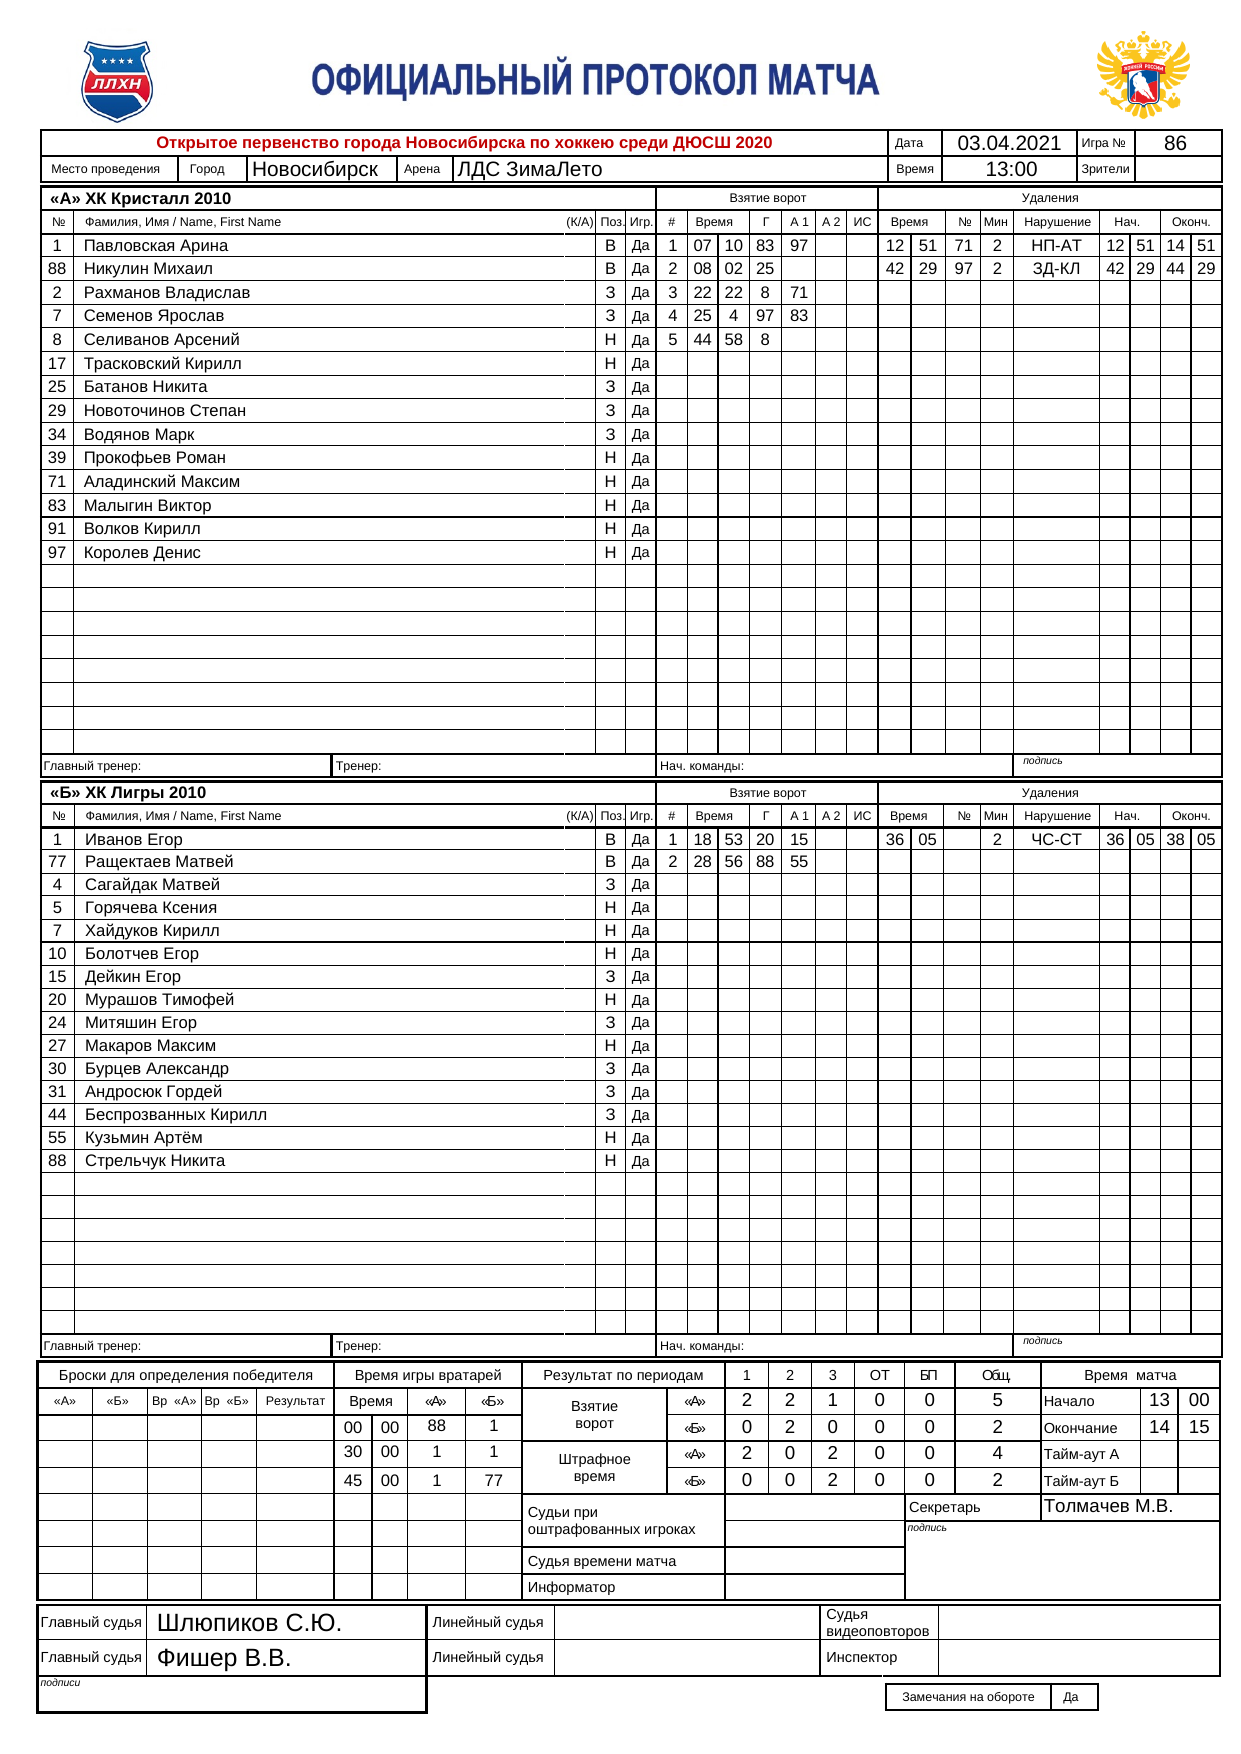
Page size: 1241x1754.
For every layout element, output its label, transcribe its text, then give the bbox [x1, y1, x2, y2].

table_cell 00 [335, 1416, 371, 1440]
table_cell [847, 943, 877, 964]
table_cell [42, 730, 73, 753]
table_cell [565, 874, 595, 895]
table_cell [565, 1242, 595, 1264]
table_cell 27 [42, 1035, 74, 1057]
table_cell [981, 1311, 1013, 1333]
table_cell [657, 541, 687, 564]
table_cell [750, 966, 781, 987]
table_cell [565, 730, 595, 753]
table_cell Мурашов Тимофей [75, 989, 564, 1011]
table_cell 44 [42, 1104, 74, 1126]
table_cell Да [626, 541, 655, 564]
table_cell [944, 1127, 980, 1149]
table_cell [750, 1012, 781, 1033]
table_cell [981, 943, 1013, 964]
table_cell Макаров Максим [75, 1035, 564, 1057]
table_cell [688, 1150, 717, 1172]
table_cell [1192, 1081, 1221, 1103]
table_cell [1192, 494, 1221, 516]
table_cell 4 [657, 305, 687, 327]
table_cell [1161, 612, 1190, 634]
table_header «Б» ХК Лигры 2010 [42, 783, 655, 803]
table_cell [912, 1035, 943, 1057]
table_cell [688, 1288, 717, 1310]
table_cell [1014, 1035, 1099, 1057]
table_cell [657, 1035, 687, 1057]
table_cell [816, 494, 846, 516]
table_cell [719, 1035, 749, 1057]
table_cell 1 [466, 1441, 521, 1467]
table_cell [944, 1265, 980, 1287]
table_cell [782, 1012, 815, 1033]
table_cell [1100, 1311, 1129, 1333]
table_cell Да [626, 850, 655, 872]
table_header Время игры вратарей [335, 1363, 521, 1387]
table_cell [373, 1574, 407, 1599]
table_cell [719, 1058, 749, 1079]
table_cell [1014, 1265, 1099, 1287]
table_cell [944, 966, 980, 987]
table_cell [657, 1311, 687, 1333]
table_cell [657, 707, 687, 729]
table_cell [565, 518, 595, 540]
table_cell [981, 565, 1013, 587]
table_cell [565, 1012, 595, 1033]
table_cell [1100, 707, 1129, 729]
table_cell [879, 281, 910, 303]
table_cell [981, 636, 1013, 658]
table_cell Окончание [1042, 1415, 1140, 1440]
table_cell [1161, 920, 1190, 941]
table_cell [39, 1441, 92, 1467]
table_cell [1014, 305, 1099, 327]
table_cell [879, 399, 910, 422]
table_cell [946, 541, 980, 564]
table_cell З [596, 281, 625, 303]
table_cell 00 [1179, 1389, 1219, 1413]
table_cell [816, 305, 846, 327]
table_cell [1014, 470, 1099, 493]
table_cell [1192, 328, 1221, 351]
table_cell подпись [906, 1522, 1219, 1599]
table_cell В [596, 235, 625, 256]
table_cell [688, 1196, 717, 1218]
table_cell [565, 659, 595, 682]
table_cell [1161, 1265, 1190, 1287]
table_cell 5 [956, 1389, 1040, 1413]
table_cell А 1 [782, 805, 815, 826]
table_cell [626, 1219, 655, 1241]
table_cell 10 [719, 235, 749, 256]
table_cell [981, 850, 1013, 872]
table_cell Да [626, 966, 655, 987]
table_cell [816, 1150, 846, 1172]
table_cell [555, 1640, 819, 1675]
table_cell ИС [847, 805, 877, 826]
table_cell [946, 565, 980, 587]
table_header Замечания на обороте [887, 1685, 1050, 1709]
table_cell [879, 588, 910, 611]
table_cell [1192, 1196, 1221, 1218]
table_cell [1014, 352, 1099, 374]
table_cell [75, 1288, 564, 1310]
table_cell [257, 1494, 333, 1520]
table_cell [1100, 1127, 1129, 1149]
table_cell [565, 1058, 595, 1079]
table_cell 2 [657, 257, 687, 280]
table_cell [1161, 588, 1190, 611]
table_cell 55 [782, 850, 815, 872]
table_cell [74, 565, 564, 587]
table_cell [1100, 541, 1129, 564]
table_cell [944, 989, 980, 1011]
table_cell [1100, 1173, 1129, 1195]
table_cell Н [596, 494, 625, 516]
table_cell № [946, 211, 980, 233]
table_cell [1014, 518, 1099, 540]
table_cell 38 [1161, 829, 1190, 849]
table_cell [782, 1173, 815, 1195]
table_cell [626, 588, 655, 611]
table_cell [1014, 1012, 1099, 1033]
table_cell 1 [408, 1441, 465, 1467]
table_cell А 2 [816, 805, 846, 826]
table_cell Информатор [523, 1575, 724, 1599]
table_cell [750, 636, 781, 658]
table_cell В [596, 829, 625, 849]
table_cell [1161, 541, 1190, 564]
table_cell [1161, 518, 1190, 540]
table_cell [946, 423, 980, 445]
table_cell [1192, 1311, 1221, 1333]
table_cell [816, 328, 846, 351]
table_cell [912, 896, 943, 918]
table_cell [1161, 328, 1190, 351]
table_cell [981, 541, 1013, 564]
table_cell [782, 612, 815, 634]
table_cell [782, 966, 815, 987]
table_cell Стрельчук Никита [75, 1150, 564, 1172]
table_header Открытое первенство города Новосибирска по хоккею среди ДЮСШ 2020 [42, 131, 887, 155]
table_cell Новоточинов Степан [74, 399, 564, 422]
table_cell 00 [373, 1468, 407, 1493]
table_cell [1014, 1288, 1099, 1310]
table_cell [879, 1081, 910, 1103]
table_cell [565, 683, 595, 706]
table_cell [1192, 352, 1221, 374]
table_cell [1100, 399, 1129, 422]
table_header Броски для определения победителя [39, 1363, 333, 1387]
table_cell 08 [688, 257, 717, 280]
table_cell [1014, 1242, 1099, 1264]
table_cell 55 [42, 1127, 74, 1149]
table_cell [202, 1574, 256, 1599]
table_cell [719, 1219, 749, 1241]
table_cell Никулин Михаил [74, 257, 564, 280]
table_cell [847, 1265, 877, 1287]
table_cell Н [596, 1127, 625, 1149]
table_cell [879, 636, 910, 658]
table_cell [1100, 874, 1129, 895]
table_cell [626, 1242, 655, 1264]
table_cell [257, 1468, 333, 1493]
table_cell [981, 446, 1013, 469]
table_cell Тайм-аут Б [1042, 1468, 1140, 1493]
table_cell [1014, 423, 1099, 445]
table_cell [981, 423, 1013, 445]
table_cell [148, 1468, 201, 1493]
table_cell [719, 1081, 749, 1103]
table_cell [816, 423, 846, 445]
table_cell Да [626, 328, 655, 351]
table_cell [719, 399, 749, 422]
table_cell [1161, 730, 1190, 753]
table_cell [657, 1219, 687, 1241]
table_cell 51 [1131, 235, 1160, 256]
table_cell [1014, 494, 1099, 516]
table_cell [816, 829, 846, 849]
table_cell [912, 1127, 943, 1149]
table_cell [657, 1173, 687, 1195]
table_cell [1192, 446, 1221, 469]
table_cell [688, 636, 717, 658]
table_cell [946, 683, 980, 706]
table_cell 4 [956, 1442, 1040, 1467]
table_cell [847, 966, 877, 987]
table_cell [565, 1196, 595, 1218]
table_cell [1131, 423, 1160, 445]
table_cell [335, 1547, 371, 1573]
table_cell «А» [408, 1389, 465, 1413]
table_cell Митяшин Егор [75, 1012, 564, 1033]
table_cell [750, 494, 781, 516]
table_cell 51 [1192, 235, 1221, 256]
table_cell [1192, 659, 1221, 682]
table_cell Вр «Б» [202, 1389, 256, 1413]
table_cell [719, 352, 749, 374]
table_cell 42 [1100, 257, 1129, 280]
table_cell 29 [1131, 257, 1160, 280]
table_cell [981, 1173, 1013, 1195]
table_cell [1192, 874, 1221, 895]
table_cell [750, 1173, 781, 1195]
table_cell [912, 943, 943, 964]
table_header Дата [889, 131, 941, 155]
table_cell [202, 1521, 256, 1546]
table_cell [688, 1058, 717, 1079]
table_cell [1014, 730, 1099, 753]
table_cell [42, 612, 73, 634]
table_cell 53 [719, 829, 749, 849]
table_cell [75, 1265, 564, 1287]
table_cell [1014, 565, 1099, 587]
table_cell [565, 1104, 595, 1126]
table_cell [1100, 1058, 1129, 1079]
table_cell Игр. [626, 211, 655, 233]
table_cell 0 [855, 1442, 904, 1467]
table_cell [782, 541, 815, 564]
table_cell 02 [719, 257, 749, 280]
table_cell [565, 1219, 595, 1241]
table_header Да [1052, 1685, 1097, 1709]
table_cell [782, 1242, 815, 1264]
table_cell [1161, 1288, 1190, 1310]
table_cell Да [626, 943, 655, 964]
table_cell [816, 376, 846, 398]
table_cell [688, 518, 717, 540]
table_cell [879, 1265, 910, 1287]
table_cell [847, 1104, 877, 1126]
table_header Результат по периодам [523, 1363, 724, 1387]
table_cell № [42, 211, 73, 233]
table_cell [912, 328, 945, 351]
table_cell [750, 1127, 781, 1149]
table_cell [1161, 1150, 1190, 1172]
table_cell № [944, 805, 980, 826]
table_cell [847, 920, 877, 941]
table_cell 2 [981, 829, 1013, 849]
table_cell [719, 1265, 749, 1287]
table_cell [1161, 470, 1190, 493]
table_cell [565, 565, 595, 587]
table_cell [847, 423, 877, 445]
table_cell [1192, 1012, 1221, 1033]
table_cell [847, 1311, 877, 1333]
table_cell [565, 494, 595, 516]
table_cell [782, 1035, 815, 1057]
table_cell [1161, 1127, 1190, 1149]
table_cell [1131, 470, 1160, 493]
table_cell Нарушение [1014, 805, 1099, 826]
table_cell Н [596, 446, 625, 469]
table_cell [596, 659, 625, 682]
table_cell [750, 518, 781, 540]
table_cell [1100, 518, 1129, 540]
table_cell 2 [726, 1442, 768, 1467]
table_cell [688, 1173, 717, 1195]
table_cell [944, 1242, 980, 1264]
table_cell [657, 1265, 687, 1287]
table_cell [750, 1219, 781, 1241]
table_cell 0 [769, 1468, 811, 1493]
table_cell [847, 565, 877, 587]
table_cell [946, 305, 980, 327]
table_cell [726, 1575, 904, 1599]
table_cell [750, 1242, 781, 1264]
table_cell [719, 541, 749, 564]
table_cell [1161, 850, 1190, 872]
table_cell [879, 1012, 910, 1033]
table_cell [688, 989, 717, 1011]
table_cell ЧС-СТ [1014, 829, 1099, 849]
table_cell [1100, 470, 1129, 493]
table_cell [1014, 376, 1099, 398]
table_cell [1131, 636, 1160, 658]
table_cell [946, 281, 980, 303]
table_cell [1100, 1288, 1129, 1310]
table_cell [657, 1058, 687, 1079]
table_cell 0 [905, 1389, 954, 1413]
table_cell «А» [39, 1389, 92, 1413]
table_cell [750, 588, 781, 611]
table_cell Н [596, 541, 625, 564]
table_cell [148, 1521, 201, 1546]
table_cell [912, 612, 945, 634]
table_cell [39, 1547, 92, 1573]
table_cell [912, 920, 943, 941]
table_cell [596, 1173, 625, 1195]
table_cell 30 [42, 1058, 74, 1079]
table_cell [1014, 943, 1099, 964]
table_cell З [596, 1012, 625, 1033]
table_cell [1192, 1173, 1221, 1195]
table_cell [1192, 683, 1221, 706]
table_cell [719, 518, 749, 540]
table_cell [782, 1081, 815, 1103]
table_cell [1161, 896, 1190, 918]
table_cell [816, 1242, 846, 1264]
table_cell [1131, 920, 1160, 941]
table_cell Да [626, 874, 655, 895]
table_cell [657, 423, 687, 445]
table_cell [719, 1127, 749, 1149]
table_cell [1014, 1219, 1099, 1241]
table_cell [1100, 1242, 1129, 1264]
table_cell [719, 612, 749, 634]
table_cell [719, 565, 749, 587]
table_cell [816, 966, 846, 987]
table_cell [726, 1548, 904, 1573]
table_cell [1131, 588, 1160, 611]
table_cell [1161, 399, 1190, 422]
table_cell [847, 1242, 877, 1264]
table_cell Нач. команды: [657, 1335, 1012, 1356]
table_cell Время [879, 211, 945, 233]
table_cell [879, 1058, 910, 1079]
table_cell [946, 588, 980, 611]
table_cell [782, 399, 815, 422]
table_cell [782, 1058, 815, 1079]
table_cell [1014, 659, 1099, 682]
table_cell [1192, 850, 1221, 872]
table_cell [750, 707, 781, 729]
table_cell [1014, 399, 1099, 422]
table_cell [1131, 1288, 1160, 1310]
table_cell [74, 636, 564, 658]
table_cell [373, 1521, 407, 1546]
table_cell 15 [782, 829, 815, 849]
table_cell [719, 1288, 749, 1310]
table_cell № [42, 805, 74, 826]
table_cell [879, 328, 910, 351]
table_cell 1 [812, 1389, 854, 1413]
table_cell [1192, 1288, 1221, 1310]
table_cell [565, 328, 595, 351]
table_cell [1192, 1127, 1221, 1149]
table_header Удаления [879, 783, 1221, 803]
table_cell [782, 989, 815, 1011]
table_cell 31 [42, 1081, 74, 1103]
table_cell [688, 541, 717, 564]
table_cell [816, 874, 846, 895]
table_cell # [657, 211, 687, 233]
table_cell [657, 1196, 687, 1218]
table_cell [657, 494, 687, 516]
table_cell [750, 989, 781, 1011]
table_cell [1014, 281, 1099, 303]
table_cell [816, 636, 846, 658]
table_cell [981, 1150, 1013, 1172]
table_cell [1161, 1035, 1190, 1057]
table_cell [202, 1547, 256, 1573]
table_cell [879, 707, 910, 729]
table_cell 71 [782, 281, 815, 303]
table_cell [816, 612, 846, 634]
table_cell [719, 446, 749, 469]
table_cell 29 [1192, 257, 1221, 280]
table_cell 34 [42, 423, 73, 445]
table_cell [816, 352, 846, 374]
table_cell 97 [750, 305, 781, 327]
table_cell [688, 399, 717, 422]
table_cell [879, 518, 910, 540]
table_cell 2 [981, 235, 1013, 256]
table_cell [1014, 896, 1099, 918]
table_cell [981, 1127, 1013, 1149]
table_cell Да [626, 1150, 655, 1172]
table_cell [596, 1311, 625, 1333]
table_cell [565, 305, 595, 327]
table_cell [657, 943, 687, 964]
table_header Взятие ворот [657, 188, 877, 209]
table_cell [816, 1081, 846, 1103]
table_cell [1100, 423, 1129, 445]
table_cell 14 [1141, 1415, 1177, 1440]
table_cell # [657, 805, 687, 826]
table_cell Да [626, 305, 655, 327]
table_cell [565, 707, 595, 729]
table_cell [1100, 612, 1129, 634]
table_cell [847, 305, 877, 327]
table_cell [981, 1288, 1013, 1310]
table_cell [847, 446, 877, 469]
table_cell [657, 399, 687, 422]
table_cell З [596, 305, 625, 327]
table_cell [816, 446, 846, 469]
table_cell [1136, 157, 1221, 181]
table_cell [719, 376, 749, 398]
table_cell [1192, 636, 1221, 658]
table_cell [657, 1288, 687, 1310]
table_cell 4 [42, 874, 74, 895]
table_cell З [596, 1058, 625, 1079]
table_cell В [596, 257, 625, 280]
table_cell [912, 1265, 943, 1287]
table_cell Батанов Никита [74, 376, 564, 398]
table_cell [1192, 518, 1221, 540]
table_cell Да [626, 1012, 655, 1033]
table_cell [939, 1606, 1219, 1639]
table_cell [565, 1127, 595, 1149]
table_cell Малыгин Виктор [74, 494, 564, 516]
table_cell [1100, 683, 1129, 706]
table_cell [750, 446, 781, 469]
table_cell [981, 328, 1013, 351]
table_cell [257, 1547, 333, 1573]
table_cell [879, 305, 910, 327]
table_cell [981, 399, 1013, 422]
table_cell [879, 966, 910, 987]
table_cell [981, 494, 1013, 516]
table_cell [719, 707, 749, 729]
table_cell 12 [1100, 235, 1129, 256]
table_cell [596, 612, 625, 634]
table_cell [981, 588, 1013, 611]
table_cell [1131, 541, 1160, 564]
table_cell [1161, 305, 1190, 327]
table_cell 36 [1100, 829, 1129, 849]
table_cell [944, 829, 980, 849]
table_cell Нач. [1100, 805, 1160, 826]
table_cell Беспрозванных Кирилл [75, 1104, 564, 1126]
table_cell [688, 896, 717, 918]
table_cell [879, 920, 910, 941]
table_cell [981, 989, 1013, 1011]
table_cell [1131, 1196, 1160, 1218]
table_cell [1014, 1104, 1099, 1126]
table_cell Линейный судья [428, 1640, 554, 1675]
table_cell 97 [782, 235, 815, 256]
table_cell [782, 376, 815, 398]
table_cell [1192, 1150, 1221, 1172]
table_cell [981, 612, 1013, 634]
table_cell [565, 446, 595, 469]
table_cell [912, 1012, 943, 1033]
table_header 86 [1136, 131, 1221, 155]
table_cell 0 [726, 1415, 768, 1440]
table_cell [688, 1127, 717, 1149]
table_cell [466, 1494, 521, 1520]
table_cell [657, 1081, 687, 1103]
table_cell [1100, 1219, 1129, 1241]
table_cell [202, 1494, 256, 1520]
table_cell [750, 896, 781, 918]
table_cell Да [626, 446, 655, 469]
table_cell Мин [981, 211, 1013, 233]
table_cell [912, 588, 945, 611]
table_cell [750, 470, 781, 493]
table_cell [944, 1219, 980, 1241]
table_cell [565, 612, 595, 634]
table_cell [944, 1104, 980, 1126]
table_cell [1100, 565, 1129, 587]
table_cell [912, 636, 945, 658]
table_cell [912, 281, 945, 303]
table_cell [1100, 850, 1129, 872]
table_cell [782, 565, 815, 587]
table_cell Нач. команды: [657, 755, 1012, 776]
table_cell [750, 423, 781, 445]
table_cell [782, 1219, 815, 1241]
table_cell [408, 1494, 465, 1520]
table_cell [42, 659, 73, 682]
table_cell [626, 730, 655, 753]
table_cell [257, 1521, 333, 1546]
table_cell [946, 399, 980, 422]
table_cell [688, 423, 717, 445]
table_cell [847, 1219, 877, 1241]
table_cell [565, 423, 595, 445]
table_cell 83 [782, 305, 815, 327]
table_cell [946, 470, 980, 493]
table_header Общ. [956, 1363, 1040, 1387]
table_cell Арена [398, 157, 452, 181]
table_cell [847, 1288, 877, 1310]
table_cell [782, 257, 815, 280]
table_cell [912, 1242, 943, 1264]
table_cell Ращектаев Матвей [75, 850, 564, 872]
table_cell [912, 541, 945, 564]
table_cell [912, 1311, 943, 1333]
table_cell Андросюк Гордей [75, 1081, 564, 1103]
table_cell 17 [42, 352, 73, 374]
table_cell [981, 730, 1013, 753]
table_cell [912, 1219, 943, 1241]
table_cell [1100, 376, 1129, 398]
table_cell [912, 305, 945, 327]
table_cell [1161, 707, 1190, 729]
table_cell [1131, 896, 1160, 918]
table_cell [1014, 541, 1099, 564]
table_cell [816, 989, 846, 1011]
table_cell 2 [769, 1389, 811, 1413]
table_cell [912, 989, 943, 1011]
table_cell [657, 376, 687, 398]
table_cell [750, 1058, 781, 1079]
table_cell [657, 470, 687, 493]
table_cell [626, 565, 655, 587]
table_cell 5 [42, 896, 74, 918]
table_cell [1192, 565, 1221, 587]
table_cell Зрители [1078, 157, 1134, 181]
table_cell Водянов Марк [74, 423, 564, 445]
table_cell [565, 896, 595, 918]
table_cell 7 [42, 305, 73, 327]
table_cell [1131, 352, 1160, 374]
table_cell Н [596, 352, 625, 374]
table_cell [912, 470, 945, 493]
table_cell [847, 257, 877, 280]
table_cell [1131, 659, 1160, 682]
table_cell ЗД-КЛ [1014, 257, 1099, 280]
table_cell 0 [905, 1415, 954, 1440]
table_cell 91 [42, 518, 73, 540]
table_cell Штрафное время [523, 1442, 666, 1493]
table_cell (К/А) [565, 805, 595, 826]
table_cell [782, 896, 815, 918]
table_cell [912, 494, 945, 516]
table_cell [1192, 1219, 1221, 1241]
table_cell [257, 1416, 333, 1440]
table_cell [93, 1494, 147, 1520]
table_cell З [596, 376, 625, 398]
table_cell подписи [39, 1677, 425, 1711]
table_cell 83 [42, 494, 73, 516]
table_cell Г [750, 211, 781, 233]
table_cell [944, 1035, 980, 1057]
table_cell 51 [912, 235, 945, 256]
table_cell [1100, 305, 1129, 327]
table_cell Время [335, 1389, 407, 1413]
table_cell [816, 1173, 846, 1195]
table_header Удаления [879, 188, 1221, 209]
table_cell [816, 707, 846, 729]
table_cell [750, 541, 781, 564]
table_cell Болотчев Егор [75, 943, 564, 964]
table_cell [946, 376, 980, 398]
table_cell [626, 612, 655, 634]
table_cell [688, 730, 717, 753]
table_cell [816, 1196, 846, 1218]
table_cell [782, 730, 815, 753]
table_cell [42, 1311, 74, 1333]
table_cell [879, 943, 910, 964]
table_cell 97 [42, 541, 73, 564]
table_cell подпись [1014, 1335, 1221, 1356]
table_cell [944, 1173, 980, 1195]
table_cell [946, 494, 980, 516]
table_cell Да [626, 1104, 655, 1126]
table_cell [981, 1081, 1013, 1103]
table_cell [93, 1574, 147, 1599]
table_cell 28 [688, 850, 717, 872]
table_cell [782, 1311, 815, 1333]
table_cell [879, 470, 910, 493]
table_cell [782, 683, 815, 706]
table_cell [148, 1574, 201, 1599]
table_cell 39 [42, 446, 73, 469]
table_cell 2 [956, 1468, 1040, 1493]
table_cell [750, 352, 781, 374]
table_cell [912, 376, 945, 398]
table_cell Н [596, 1150, 625, 1172]
table_cell 15 [1179, 1415, 1219, 1440]
table_cell З [596, 874, 625, 895]
table_cell [1014, 446, 1099, 469]
table_cell 0 [905, 1468, 954, 1493]
table_cell [688, 1035, 717, 1057]
table_cell Прокофьев Роман [74, 446, 564, 469]
table_cell [719, 1012, 749, 1033]
table_cell [750, 1196, 781, 1218]
table_cell [408, 1547, 465, 1573]
table_cell [944, 943, 980, 964]
table_cell Да [626, 281, 655, 303]
table_cell [74, 612, 564, 634]
table_cell 1 [657, 829, 687, 849]
table_cell 20 [750, 829, 781, 849]
table_cell [981, 874, 1013, 895]
table_cell [816, 850, 846, 872]
table_cell [912, 1150, 943, 1172]
table_cell [1161, 281, 1190, 303]
table_cell [847, 1058, 877, 1079]
table_cell [782, 1127, 815, 1149]
table_cell Да [626, 1035, 655, 1057]
table_cell Толмачев М.В. [1042, 1495, 1219, 1520]
table_cell 25 [688, 305, 717, 327]
table_cell Судьи при оштрафованных игроках [523, 1495, 724, 1546]
table_cell [408, 1521, 465, 1546]
table_cell [1131, 1242, 1160, 1264]
table_cell З [596, 1104, 625, 1126]
table_cell [657, 565, 687, 587]
table_cell [335, 1494, 371, 1520]
table_cell [816, 683, 846, 706]
table_cell [981, 896, 1013, 918]
table_cell 2 [956, 1415, 1040, 1440]
table_cell [912, 966, 943, 987]
table_cell [944, 1288, 980, 1310]
table_cell [912, 423, 945, 445]
table_cell [1131, 1058, 1160, 1079]
table_cell [750, 565, 781, 587]
table_cell [782, 352, 815, 374]
table_cell «Б» [668, 1468, 724, 1493]
table_cell 13 [1141, 1389, 1177, 1413]
table_cell [1131, 565, 1160, 587]
table_cell [782, 659, 815, 682]
table_cell Мин [981, 805, 1013, 826]
table_cell «А» [668, 1442, 724, 1467]
table_cell Время [889, 157, 941, 181]
table_cell [879, 1104, 910, 1126]
table_cell 2 [657, 850, 687, 872]
table_cell Трасковский Кирилл [74, 352, 564, 374]
table_cell [626, 636, 655, 658]
table_header Время матча [1042, 1363, 1219, 1387]
table_cell [75, 1311, 564, 1333]
table_cell 2 [726, 1389, 768, 1413]
table_cell [1131, 943, 1160, 964]
table_cell [1100, 281, 1129, 303]
table_cell 0 [855, 1468, 904, 1493]
table_cell [750, 1288, 781, 1310]
table_cell [257, 1574, 333, 1599]
table_cell [1131, 707, 1160, 729]
table_cell [1100, 636, 1129, 658]
table_cell [981, 1012, 1013, 1033]
table_header 03.04.2021 [943, 131, 1076, 155]
table_cell [719, 588, 749, 611]
table_cell [719, 1242, 749, 1264]
table_cell Главный тренер: [42, 1335, 330, 1356]
table_cell 44 [1161, 257, 1190, 280]
table_cell [879, 989, 910, 1011]
table_cell [596, 1242, 625, 1264]
table_cell 88 [42, 257, 73, 280]
table_cell [879, 850, 910, 872]
table_cell [657, 730, 687, 753]
table_cell [565, 470, 595, 493]
table_cell [879, 896, 910, 918]
table_cell 8 [750, 281, 781, 303]
table_cell [847, 1012, 877, 1033]
table_cell [816, 281, 846, 303]
table_cell [879, 541, 910, 564]
table_cell Тайм-аут А [1042, 1441, 1140, 1467]
table_cell [39, 1521, 92, 1546]
table_cell [847, 1127, 877, 1149]
table_cell Поз. [596, 805, 625, 826]
table_cell [816, 470, 846, 493]
table_cell [373, 1547, 407, 1573]
table_cell [74, 730, 564, 753]
table_cell [1131, 1104, 1160, 1126]
table_cell [1014, 1150, 1099, 1172]
table_cell [1100, 943, 1129, 964]
table_cell [879, 1288, 910, 1310]
table_cell [1131, 1012, 1160, 1033]
table_cell 22 [719, 281, 749, 303]
table_cell [883, 1677, 1220, 1681]
table_cell [1014, 636, 1099, 658]
table_cell Оконч. [1161, 805, 1221, 826]
table_cell [750, 920, 781, 941]
table_header Игра № [1078, 131, 1134, 155]
table_cell 18 [688, 829, 717, 849]
table_cell Тренер: [333, 755, 655, 776]
table_cell [1192, 1242, 1221, 1264]
table_cell Главный судья [39, 1606, 146, 1639]
table_cell [1100, 659, 1129, 682]
table_cell [657, 966, 687, 987]
table_cell «Б » [466, 1389, 521, 1413]
table_cell [657, 1104, 687, 1126]
table_cell [847, 588, 877, 611]
table_cell [981, 1219, 1013, 1241]
table_cell 8 [750, 328, 781, 351]
table_cell Да [626, 518, 655, 540]
table_cell [981, 281, 1013, 303]
table_cell [847, 352, 877, 374]
table_cell [1161, 989, 1190, 1011]
table_cell Да [626, 257, 655, 280]
table_cell [93, 1468, 147, 1493]
table_cell [1192, 423, 1221, 445]
table_cell [565, 1035, 595, 1057]
table_cell ИС [847, 211, 877, 233]
table_cell Секретарь [906, 1495, 1040, 1520]
table_cell Место проведения [42, 157, 177, 181]
table_cell Да [626, 1058, 655, 1079]
table_cell [1131, 989, 1160, 1011]
table_cell [93, 1547, 147, 1573]
table_cell [202, 1441, 256, 1467]
table_cell 05 [1131, 829, 1160, 849]
table_cell 05 [912, 829, 943, 849]
table_cell [879, 494, 910, 516]
table_cell [1131, 1150, 1160, 1172]
table_cell [879, 1311, 910, 1333]
table_cell [565, 399, 595, 422]
table_cell [688, 470, 717, 493]
table_cell [688, 683, 717, 706]
table_cell [981, 305, 1013, 327]
table_cell Оконч. [1161, 211, 1221, 233]
table_cell Поз. [596, 211, 625, 233]
table_cell [688, 1104, 717, 1126]
table_cell [596, 730, 625, 753]
table_cell [688, 612, 717, 634]
table_cell 58 [719, 328, 749, 351]
table_cell [688, 966, 717, 987]
table_cell [1100, 1265, 1129, 1287]
table_cell [565, 541, 595, 564]
table_cell Новосибирск [248, 157, 396, 181]
table_cell 0 [769, 1442, 811, 1467]
table_cell [946, 352, 980, 374]
table_cell Да [626, 989, 655, 1011]
table_cell [879, 683, 910, 706]
table_cell [565, 1265, 595, 1287]
table_cell Судья времени матча [523, 1548, 724, 1573]
table_cell [74, 707, 564, 729]
table_cell [719, 659, 749, 682]
table_cell 71 [42, 470, 73, 493]
table_cell [944, 1012, 980, 1033]
table_cell [816, 235, 846, 256]
table_cell 05 [1192, 829, 1221, 849]
table_cell [1141, 1441, 1177, 1467]
table_cell [782, 1196, 815, 1218]
table_cell [657, 896, 687, 918]
table_cell [847, 829, 877, 849]
table_cell [719, 1150, 749, 1172]
table_cell [879, 1150, 910, 1172]
table_cell подпись [1014, 755, 1221, 776]
table_cell 00 [373, 1441, 407, 1467]
table_cell [39, 1416, 92, 1440]
table_cell [816, 1012, 846, 1033]
table_cell [750, 683, 781, 706]
table_cell [912, 1058, 943, 1079]
table_cell 29 [42, 399, 73, 422]
table_cell [565, 1173, 595, 1195]
table_cell Результат [257, 1389, 333, 1413]
table_cell [1131, 328, 1160, 351]
table_cell [42, 636, 73, 658]
table_cell [657, 1127, 687, 1149]
table_cell [816, 257, 846, 280]
table_cell [1161, 1104, 1190, 1126]
table_cell [1131, 446, 1160, 469]
table_cell [1100, 494, 1129, 516]
table_cell [816, 565, 846, 587]
table_cell Главный судья [39, 1640, 146, 1675]
table_cell [1192, 281, 1221, 303]
table_cell [596, 707, 625, 729]
table_cell [565, 920, 595, 941]
table_cell [912, 565, 945, 587]
table_cell Да [626, 399, 655, 422]
table_cell [688, 494, 717, 516]
table_cell [1179, 1441, 1219, 1467]
table_cell [688, 1219, 717, 1241]
table_cell [688, 352, 717, 374]
table_cell [1161, 565, 1190, 587]
table_cell [719, 730, 749, 753]
table_cell 15 [42, 966, 74, 987]
table_cell [879, 612, 910, 634]
table_cell [688, 1242, 717, 1264]
table_cell [879, 1242, 910, 1264]
table_cell [981, 707, 1013, 729]
table_cell 3 [657, 281, 687, 303]
table_cell [847, 541, 877, 564]
table_cell [688, 707, 717, 729]
table_cell [816, 1104, 846, 1126]
table_cell [1014, 612, 1099, 634]
table_cell Город [179, 157, 246, 181]
table_cell А 1 [782, 211, 815, 233]
table_cell [782, 328, 815, 351]
table_cell 25 [750, 257, 781, 280]
table_cell [1192, 376, 1221, 398]
table_cell [946, 636, 980, 658]
table_cell [93, 1416, 147, 1440]
table_cell З [596, 966, 625, 987]
table_cell Селиванов Арсений [74, 328, 564, 351]
table_cell 00 [373, 1416, 407, 1440]
table_cell [847, 896, 877, 918]
table_cell Шлюпиков С.Ю. [147, 1606, 425, 1639]
table_cell [847, 1196, 877, 1218]
table_cell Время [688, 805, 749, 826]
table_cell 0 [855, 1415, 904, 1440]
table_header 3 [812, 1363, 854, 1387]
table_cell [879, 1173, 910, 1195]
table_cell ЛДС ЗимаЛето [454, 157, 887, 181]
table_cell Да [626, 920, 655, 941]
table_cell [1192, 707, 1221, 729]
table_cell [912, 1288, 943, 1310]
table_cell [847, 518, 877, 540]
table_cell [782, 1265, 815, 1287]
table_cell [944, 1150, 980, 1172]
table_cell [1100, 1104, 1129, 1126]
table_cell [847, 1081, 877, 1103]
table_cell [688, 920, 717, 941]
table_cell [75, 1242, 564, 1264]
table_cell [1192, 966, 1221, 987]
table_cell 1 [408, 1468, 465, 1493]
table_cell [1131, 1081, 1160, 1103]
table_cell [688, 1311, 717, 1333]
table_cell Рахманов Владислав [74, 281, 564, 303]
table_cell [596, 1265, 625, 1287]
table_cell Горячева Ксения [75, 896, 564, 918]
table_cell [657, 518, 687, 540]
table_cell [466, 1521, 521, 1546]
table_cell [688, 874, 717, 895]
table_cell [565, 1288, 595, 1310]
table_cell 45 [335, 1468, 371, 1493]
table_cell [657, 1242, 687, 1264]
table_cell [42, 588, 73, 611]
table_cell 2 [769, 1415, 811, 1440]
table_cell 4 [719, 305, 749, 327]
table_cell [1192, 541, 1221, 564]
table_cell 30 [335, 1441, 371, 1467]
table_cell [847, 707, 877, 729]
table_cell [596, 636, 625, 658]
table_cell Да [626, 376, 655, 398]
table_cell [1131, 1127, 1160, 1149]
table_cell [847, 730, 877, 753]
table_cell [981, 920, 1013, 941]
table_cell [42, 1265, 74, 1287]
table_cell [981, 470, 1013, 493]
table_cell [981, 518, 1013, 540]
table_cell [750, 1035, 781, 1057]
table_cell [816, 943, 846, 964]
table_cell [626, 1196, 655, 1218]
table_cell [782, 920, 815, 941]
table_cell [847, 683, 877, 706]
table_cell [42, 1219, 74, 1241]
table_cell 1 [42, 829, 74, 849]
table_cell [946, 730, 980, 753]
table_cell [39, 1574, 92, 1599]
table_cell Н [596, 328, 625, 351]
table_cell [719, 874, 749, 895]
table_cell [816, 896, 846, 918]
table_cell 97 [946, 257, 980, 280]
table_cell [719, 943, 749, 964]
table_cell [719, 1104, 749, 1126]
table_cell [726, 1521, 904, 1546]
table_cell [42, 1173, 74, 1195]
table_header ОТ [855, 1363, 904, 1387]
table_cell Время [688, 211, 749, 233]
table_cell [1161, 423, 1190, 445]
table_cell [1014, 588, 1099, 611]
table_cell [688, 1081, 717, 1103]
table_cell [981, 659, 1013, 682]
table_cell [1192, 1265, 1221, 1287]
table_cell [1100, 896, 1129, 918]
table_cell [782, 636, 815, 658]
table_cell [847, 659, 877, 682]
table_cell 2 [981, 257, 1013, 280]
table_cell [719, 1173, 749, 1195]
table_cell [408, 1574, 465, 1599]
table_cell [565, 235, 595, 256]
table_cell [782, 943, 815, 964]
table_cell Вр «А» [148, 1389, 201, 1413]
table_cell [1192, 1035, 1221, 1057]
table_cell [42, 683, 73, 706]
table_cell [1192, 305, 1221, 327]
table_cell З [596, 423, 625, 445]
table_cell [816, 920, 846, 941]
table_cell [944, 896, 980, 918]
table_cell Павловская Арина [74, 235, 564, 256]
table_cell [1161, 446, 1190, 469]
table_cell З [596, 399, 625, 422]
table_cell [879, 1035, 910, 1057]
table_cell [750, 874, 781, 895]
table_cell [688, 943, 717, 964]
table_cell [1161, 1173, 1190, 1195]
table_cell [565, 989, 595, 1011]
table_cell [1014, 683, 1099, 706]
table_cell [946, 659, 980, 682]
table_cell [42, 1196, 74, 1218]
table_cell [1131, 874, 1160, 895]
table_cell [1192, 989, 1221, 1011]
table_cell [1161, 1219, 1190, 1241]
table_cell [879, 1219, 910, 1241]
table_cell [816, 1219, 846, 1241]
table_cell Сагайдак Матвей [75, 874, 564, 895]
table_cell [202, 1416, 256, 1440]
table_cell [148, 1547, 201, 1573]
table_cell [1100, 328, 1129, 351]
table_cell 42 [879, 257, 910, 280]
table_cell [750, 1265, 781, 1287]
table_cell [816, 399, 846, 422]
table_cell [1100, 966, 1129, 987]
table_cell [912, 1196, 943, 1218]
table_header Взятие ворот [657, 783, 877, 803]
table_cell [335, 1521, 371, 1546]
table_cell [1014, 1311, 1099, 1333]
table_cell [981, 1058, 1013, 1079]
table_cell [1014, 328, 1099, 351]
table_cell [847, 376, 877, 398]
table_cell [816, 588, 846, 611]
table_cell [750, 399, 781, 422]
table_cell Фамилия, Имя / Name, First Name [75, 805, 565, 826]
table_cell [1179, 1468, 1219, 1493]
table_cell Н [596, 896, 625, 918]
table_cell [912, 730, 945, 753]
table_cell [1161, 352, 1190, 374]
table_cell [944, 850, 980, 872]
table_cell [946, 707, 980, 729]
table_cell [944, 1058, 980, 1079]
table_cell [750, 1104, 781, 1126]
table_cell [1099, 1682, 1220, 1711]
table_cell Дейкин Егор [75, 966, 564, 987]
table_cell Начало [1042, 1389, 1140, 1413]
table_cell Да [626, 470, 655, 493]
table_cell [719, 966, 749, 987]
table_cell [688, 659, 717, 682]
table_cell (К/А) [565, 211, 595, 233]
table_cell [782, 1150, 815, 1172]
table_cell [750, 376, 781, 398]
table_cell [657, 920, 687, 941]
table_cell [626, 1173, 655, 1195]
table_cell [1100, 1035, 1129, 1057]
table_cell [719, 989, 749, 1011]
table_cell [816, 659, 846, 682]
table_cell [596, 588, 625, 611]
table_cell [1161, 1081, 1190, 1103]
table_cell [1192, 470, 1221, 493]
table_cell Н [596, 518, 625, 540]
table_cell [1100, 1012, 1129, 1033]
table_cell З [596, 1081, 625, 1103]
table_cell Иванов Егор [75, 829, 564, 849]
table_cell Да [626, 1081, 655, 1103]
table_cell [912, 1104, 943, 1126]
table_cell [816, 518, 846, 540]
table_cell [74, 588, 564, 611]
table_cell [981, 1196, 1013, 1218]
table_cell [657, 683, 687, 706]
table_cell [626, 659, 655, 682]
table_cell Инспектор [821, 1640, 938, 1675]
table_cell [719, 636, 749, 658]
table_cell 0 [855, 1389, 904, 1413]
table_cell [726, 1495, 904, 1520]
table_cell 07 [688, 235, 717, 256]
table_cell Г [750, 805, 781, 826]
table_cell [847, 399, 877, 422]
table_cell 0 [726, 1468, 768, 1493]
table_cell [1014, 850, 1099, 872]
table_cell [42, 565, 73, 587]
table_cell [1161, 636, 1190, 658]
table_cell [1131, 850, 1160, 872]
table_cell [1161, 1196, 1190, 1218]
table_cell 29 [912, 257, 945, 280]
table_cell [847, 494, 877, 516]
table_cell [782, 494, 815, 516]
table_cell [847, 328, 877, 351]
table_cell [1131, 281, 1160, 303]
table_cell [1161, 1012, 1190, 1033]
table_cell [1100, 989, 1129, 1011]
table_cell 2 [42, 281, 73, 303]
table_cell [750, 612, 781, 634]
table_cell Да [626, 1127, 655, 1149]
table_cell 22 [688, 281, 717, 303]
table_cell [1192, 920, 1221, 941]
table_cell [93, 1521, 147, 1546]
table_cell [879, 1196, 910, 1218]
table_cell [981, 1104, 1013, 1126]
table_cell [1131, 1173, 1160, 1195]
table_cell [1192, 612, 1221, 634]
table_cell [1014, 1058, 1099, 1079]
table_cell [816, 541, 846, 564]
table_cell Да [626, 829, 655, 849]
table_cell [657, 636, 687, 658]
picture [5, 28, 1197, 129]
table_cell [912, 399, 945, 422]
table_cell [596, 683, 625, 706]
table_cell [879, 446, 910, 469]
table_cell [847, 281, 877, 303]
table_cell [981, 683, 1013, 706]
table_cell Бурцев Александр [75, 1058, 564, 1079]
table_header 1 [726, 1363, 768, 1387]
table_cell НП-АТ [1014, 235, 1099, 256]
table_cell Н [596, 1035, 625, 1057]
table_cell [1161, 683, 1190, 706]
table_cell [74, 659, 564, 682]
table_cell Нач. [1100, 211, 1160, 233]
table_cell [1131, 305, 1160, 327]
table_cell [1161, 376, 1190, 398]
table_cell [912, 683, 945, 706]
table_cell [148, 1416, 201, 1440]
table_cell [981, 1242, 1013, 1264]
table_cell [1131, 399, 1160, 422]
table_cell 1 [466, 1416, 521, 1440]
table_cell [816, 1127, 846, 1149]
table_cell [565, 829, 595, 849]
table_cell 1 [42, 235, 73, 256]
table_cell [657, 588, 687, 611]
table_cell Кузьмин Артём [75, 1127, 564, 1149]
table_cell [719, 896, 749, 918]
table_cell [626, 1311, 655, 1333]
table_cell Время [879, 805, 943, 826]
table_cell [981, 1265, 1013, 1287]
table_cell [782, 1104, 815, 1126]
table_cell 12 [879, 235, 910, 256]
table_header 2 [769, 1363, 811, 1387]
table_cell [1161, 943, 1190, 964]
table_cell [42, 1242, 74, 1264]
table_cell [657, 1150, 687, 1172]
table_header «А» ХК Кристалл 2010 [42, 188, 655, 209]
table_cell А 2 [816, 211, 846, 233]
table_cell [373, 1494, 407, 1520]
table_cell [1100, 352, 1129, 374]
table_cell [626, 1288, 655, 1310]
table_cell [879, 730, 910, 753]
table_cell [1192, 730, 1221, 753]
table_cell [1014, 1173, 1099, 1195]
table_cell [565, 850, 595, 872]
table_cell [657, 446, 687, 469]
table_cell 2 [812, 1468, 854, 1493]
table_cell Хайдуков Кирилл [75, 920, 564, 941]
table_cell [1192, 1104, 1221, 1126]
table_cell [847, 989, 877, 1011]
table_cell [879, 423, 910, 445]
table_cell [565, 636, 595, 658]
table_cell 88 [42, 1150, 74, 1172]
table_cell «А» [668, 1389, 724, 1413]
table_cell [816, 1311, 846, 1333]
table_cell [912, 518, 945, 540]
table_cell [1100, 1081, 1129, 1103]
table_cell [1100, 920, 1129, 941]
table_cell [750, 1311, 781, 1333]
table_cell [719, 423, 749, 445]
table_cell [981, 966, 1013, 987]
table_cell [1131, 683, 1160, 706]
table_cell [946, 518, 980, 540]
table_cell [912, 352, 945, 374]
table_cell [555, 1606, 819, 1639]
table_cell [946, 328, 980, 351]
table_cell [847, 850, 877, 872]
table_cell [719, 683, 749, 706]
table_cell [912, 874, 943, 895]
table_cell [74, 683, 564, 706]
table_header БП [905, 1363, 954, 1387]
table_cell [879, 376, 910, 398]
table_cell [1161, 966, 1190, 987]
table_cell 36 [879, 829, 910, 849]
table_cell [1192, 1058, 1221, 1079]
table_cell [1131, 1219, 1160, 1241]
table_cell [847, 1150, 877, 1172]
table_cell [42, 1288, 74, 1310]
table_cell [1014, 989, 1099, 1011]
table_cell [912, 446, 945, 469]
table_cell [946, 612, 980, 634]
table_cell [688, 565, 717, 587]
table_cell [657, 659, 687, 682]
table_cell [1192, 588, 1221, 611]
table_cell [688, 588, 717, 611]
table_cell [1100, 588, 1129, 611]
table_cell 24 [42, 1012, 74, 1033]
table_cell 20 [42, 989, 74, 1011]
table_cell Семенов Ярослав [74, 305, 564, 327]
table_cell [1100, 1196, 1129, 1218]
table_cell [816, 1265, 846, 1287]
table_cell 10 [42, 943, 74, 964]
table_cell [466, 1574, 521, 1599]
table_cell 83 [750, 235, 781, 256]
table_cell [782, 423, 815, 445]
table_cell Да [626, 235, 655, 256]
table_cell Фамилия, Имя / Name, First Name [74, 211, 565, 233]
table_cell [912, 659, 945, 682]
table_cell [596, 1219, 625, 1241]
table_cell [688, 376, 717, 398]
table_cell [688, 446, 717, 469]
table_cell [1131, 1035, 1160, 1057]
table_cell «Б» [668, 1415, 724, 1440]
table_cell [782, 446, 815, 469]
table_cell [596, 1196, 625, 1218]
table_cell Фишер В.В. [147, 1640, 425, 1675]
table_cell 2 [812, 1442, 854, 1467]
table_cell [719, 494, 749, 516]
table_cell [981, 376, 1013, 398]
table_cell [39, 1494, 92, 1520]
table_cell [1131, 730, 1160, 753]
table_cell [1192, 896, 1221, 918]
table_cell Тренер: [333, 1335, 655, 1356]
table_cell [565, 966, 595, 987]
table_cell [1161, 874, 1190, 895]
table_cell 14 [1161, 235, 1190, 256]
table_cell [1161, 494, 1190, 516]
table_cell [1131, 1311, 1160, 1333]
table_cell Взятие ворот [523, 1389, 666, 1440]
table_cell Линейный судья [428, 1606, 554, 1639]
table_cell Да [626, 896, 655, 918]
table_cell [981, 1035, 1013, 1057]
table_cell [428, 1677, 882, 1711]
table_cell 77 [466, 1468, 521, 1493]
table_cell [782, 874, 815, 895]
table_cell 88 [408, 1416, 465, 1440]
table_cell [1014, 1196, 1099, 1218]
table_cell Главный тренер: [42, 755, 330, 776]
table_cell [944, 1196, 980, 1218]
table_cell [148, 1441, 201, 1467]
table_cell [1014, 1127, 1099, 1149]
table_cell [42, 707, 73, 729]
table_cell 25 [42, 376, 73, 398]
table_cell 88 [750, 850, 781, 872]
table_cell [946, 446, 980, 469]
table_cell [912, 707, 945, 729]
table_cell [1161, 1242, 1190, 1264]
table_cell Н [596, 943, 625, 964]
table_cell 77 [42, 850, 74, 872]
table_cell [782, 707, 815, 729]
table_cell [688, 1012, 717, 1033]
table_cell [596, 1288, 625, 1310]
table_cell [782, 470, 815, 493]
table_cell Королев Денис [74, 541, 564, 564]
table_cell [879, 352, 910, 374]
table_cell [39, 1468, 92, 1493]
table_cell [847, 612, 877, 634]
table_cell [1014, 874, 1099, 895]
table_cell Да [626, 423, 655, 445]
table_cell Н [596, 920, 625, 941]
table_cell [719, 1196, 749, 1218]
table_cell [1014, 1081, 1099, 1103]
table_cell [782, 588, 815, 611]
table_cell [565, 943, 595, 964]
table_cell «Б» [93, 1389, 147, 1413]
table_cell 5 [657, 328, 687, 351]
table_cell [1014, 966, 1099, 987]
table_cell [879, 659, 910, 682]
table_cell [847, 1173, 877, 1195]
table_cell [148, 1494, 201, 1520]
table_cell [750, 1150, 781, 1172]
table_cell [565, 1081, 595, 1103]
table_cell [688, 1265, 717, 1287]
table_cell [750, 1081, 781, 1103]
table_cell Волков Кирилл [74, 518, 564, 540]
table_cell [1131, 966, 1160, 987]
table_cell [879, 874, 910, 895]
table_cell [847, 874, 877, 895]
table_cell 7 [42, 920, 74, 941]
table_cell Н [596, 470, 625, 493]
table_cell [565, 1150, 595, 1172]
table_cell [1014, 920, 1099, 941]
table_cell [1131, 494, 1160, 516]
table_cell [565, 376, 595, 398]
table_cell [1161, 1311, 1190, 1333]
table_cell [1100, 446, 1129, 469]
table_cell [1100, 730, 1129, 753]
table_cell [1161, 659, 1190, 682]
table_cell 0 [905, 1442, 954, 1467]
table_cell [879, 1127, 910, 1149]
table_cell [719, 1311, 749, 1333]
table_cell [75, 1196, 564, 1218]
table_cell [939, 1640, 1219, 1675]
table_cell [981, 352, 1013, 374]
table_cell [596, 565, 625, 587]
table_cell [944, 920, 980, 941]
table_cell [657, 874, 687, 895]
table_cell [657, 989, 687, 1011]
table_cell Н [596, 989, 625, 1011]
table_cell [1131, 612, 1160, 634]
table_cell Аладинский Максим [74, 470, 564, 493]
table_cell [816, 1035, 846, 1057]
table_cell [75, 1173, 564, 1195]
table_cell 44 [688, 328, 717, 351]
table_cell [565, 1311, 595, 1333]
table_cell [912, 1081, 943, 1103]
table_cell Игр. [626, 805, 655, 826]
table_cell [657, 352, 687, 374]
table_cell [847, 235, 877, 256]
table_cell [565, 281, 595, 303]
table_cell В [596, 850, 625, 872]
table_cell [816, 730, 846, 753]
table_cell [719, 920, 749, 941]
table_cell [565, 257, 595, 280]
table_cell 1 [657, 235, 687, 256]
table_cell [202, 1468, 256, 1493]
table_cell [626, 683, 655, 706]
table_cell Да [626, 494, 655, 516]
table_cell [1131, 1265, 1160, 1287]
table_cell 13:00 [943, 157, 1076, 181]
table_cell [847, 470, 877, 493]
table_cell [466, 1547, 521, 1573]
table_cell [1192, 399, 1221, 422]
table_cell [782, 518, 815, 540]
table_cell [750, 659, 781, 682]
table_cell 71 [946, 235, 980, 256]
table_cell [565, 588, 595, 611]
table_cell [75, 1219, 564, 1241]
table_cell [750, 730, 781, 753]
table_cell [565, 352, 595, 374]
table_cell [782, 1288, 815, 1310]
table_cell Нарушение [1014, 211, 1099, 233]
table_cell [879, 565, 910, 587]
table_cell [847, 636, 877, 658]
table_cell [816, 1288, 846, 1310]
table_cell [1131, 518, 1160, 540]
table_cell [657, 1012, 687, 1033]
table_cell [1100, 1150, 1129, 1172]
table_cell [750, 943, 781, 964]
table_cell [1161, 1058, 1190, 1079]
table_cell [1014, 707, 1099, 729]
table_cell [1141, 1468, 1177, 1493]
table_cell [1192, 943, 1221, 964]
table_cell [816, 1058, 846, 1079]
table_cell [944, 1081, 980, 1103]
table_cell [1131, 376, 1160, 398]
table_cell [719, 470, 749, 493]
table_cell [335, 1574, 371, 1599]
table_cell [944, 1311, 980, 1333]
table_cell [257, 1441, 333, 1467]
table_cell [944, 874, 980, 895]
table_cell [657, 612, 687, 634]
table_cell 56 [719, 850, 749, 872]
table_cell Судья видеоповторов [821, 1606, 938, 1639]
table_cell [626, 1265, 655, 1287]
table_cell Да [626, 352, 655, 374]
table_cell 8 [42, 328, 73, 351]
table_cell [626, 707, 655, 729]
table_cell [912, 850, 943, 872]
table_cell [93, 1441, 147, 1467]
table_cell 0 [812, 1415, 854, 1440]
table_cell [912, 1173, 943, 1195]
table_cell [847, 1035, 877, 1057]
